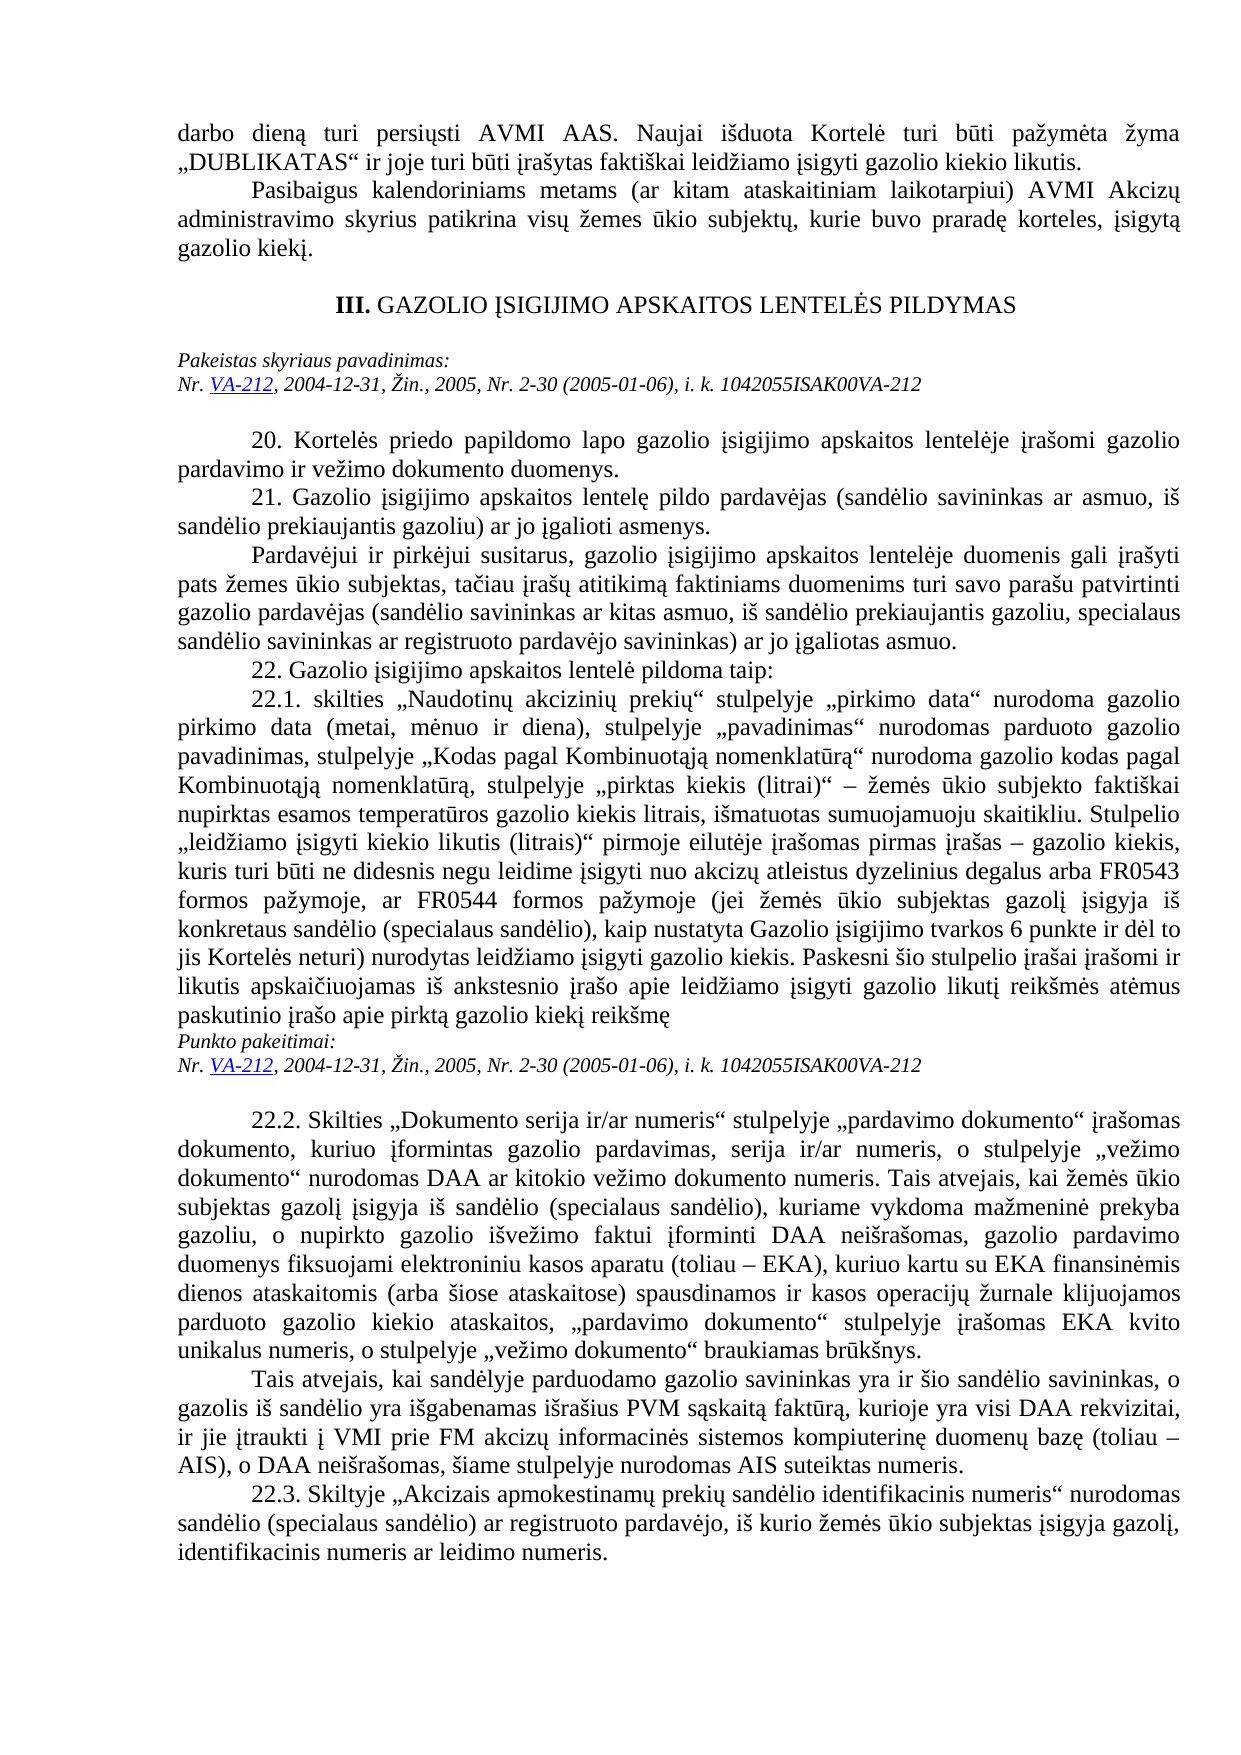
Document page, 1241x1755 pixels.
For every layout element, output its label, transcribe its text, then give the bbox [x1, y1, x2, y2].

text 22.2. Skilties „Dokumento serija ir/ar numeris“ stulpelyje „pardavimo dokumento“ įrašomas dokumento, kuriuo įformintas gazolio pardavimas, serija ir/ar numeris, o stulpelyje „vežimo dokumento“ nurodomas DAA ar kitokio vežimo dokumento numeris. Tais atvejais, kai žemės ūkio subjektas gazolį įsigyja iš sandėlio (specialaus sandėlio), kuriame vykdoma mažmeninė prekyba gazoliu, o nupirkto gazolio išvežimo faktui įforminti DAA neišrašomas, gazolio pardavimo duomenys fiksuojami elektroniniu kasos aparatu (toliau – EKA), kuriuo kartu su EKA finansinėmis dienos ataskaitomis (arba šiose ataskaitose) spausdinamos ir kasos operacijų žurnale klijuojamos parduoto gazolio kiekio ataskaitos, „pardavimo dokumento“ stulpelyje įrašomas EKA kvito unikalus numeris, o stulpelyje „vežimo dokumento“ braukiamas brūkšnys. [177, 1106, 1181, 1364]
text 20. Kortelės priedo papildomo lapo gazolio įsigijimo apskaitos lentelėje įrašomi gazolio pardavimo ir vežimo dokumento duomenys. [177, 425, 1181, 482]
text Nr. VA-212, 2004-12-31, Žin., 2005, Nr. 2-30 (2005-01-06), i. k. 1042055ISAK00VA-212 [177, 1053, 1181, 1077]
text Pardavėjui ir pirkėjui susitarus, gazolio įsigijimo apskaitos lentelėje duomenis gali įrašyti pats žemes ūkio subjektas, tačiau įrašų atitikimą faktiniams duomenims turi savo parašu patvirtinti gazolio pardavėjas (sandėlio savininkas ar kitas asmuo, iš sandėlio prekiaujantis gazoliu, specialaus sandėlio savininkas ar registruoto pardavėjo savininkas) ar jo įgaliotas asmuo. [177, 540, 1181, 655]
text Pakeistas skyriaus pavadinimas: [177, 348, 1181, 372]
text Pasibaigus kalendoriniams metams (ar kitam ataskaitiniam laikotarpiui) AVMI Akcizų administravimo skyrius patikrina visų žemes ūkio subjektų, kurie buvo praradę korteles, įsigytą gazolio kiekį. [177, 176, 1181, 262]
text Tais atvejais, kai sandėlyje parduodamo gazolio savininkas yra ir šio sandėlio savininkas, o gazolis iš sandėlio yra išgabenamas išrašius PVM sąskaitą faktūrą, kurioje yra visi DAA rekvizitai, ir jie įtraukti į VMI prie FM akcizų informacinės sistemos kompiuterinę duomenų bazę (toliau – AIS), o DAA neišrašomas, šiame stulpelyje nurodomas AIS suteiktas numeris. [177, 1364, 1181, 1479]
text Punkto pakeitimai: [177, 1029, 1181, 1053]
text 21. Gazolio įsigijimo apskaitos lentelę pildo pardavėjas (sandėlio savininkas ar asmuo, iš sandėlio prekiaujantis gazoliu) ar jo įgalioti asmenys. [177, 482, 1181, 540]
text 22.1. skilties „Naudotinų akcizinių prekių“ stulpelyje „pirkimo data“ nurodoma gazolio pirkimo data (metai, mėnuo ir diena), stulpelyje „pavadinimas“ nurodomas parduoto gazolio pavadinimas, stulpelyje „Kodas pagal Kombinuotąją nomenklatūrą“ nurodoma gazolio kodas pagal Kombinuotąją nomenklatūrą, stulpelyje „pirktas kiekis (litrai)“ – žemės ūkio subjekto faktiškai nupirktas esamos temperatūros gazolio kiekis litrais, išmatuotas sumuojamuoju skaitikliu. Stulpelio „leidžiamo įsigyti kiekio likutis (litrais)“ pirmoje eilutėje įrašomas pirmas įrašas – gazolio kiekis, kuris turi būti ne didesnis negu leidime įsigyti nuo akcizų atleistus dyzelinius degalus arba FR0543 formos pažymoje, ar FR0544 formos pažymoje (jei žemės ūkio subjektas gazolį įsigyja iš konkretaus sandėlio (specialaus sandėlio), kaip nustatyta Gazolio įsigijimo tvarkos 6 punkte ir dėl to jis Kortelės neturi) nurodytas leidžiamo įsigyti gazolio kiekis. Paskesni šio stulpelio įrašai įrašomi ir likutis apskaičiuojamas iš ankstesnio įrašo apie leidžiamo įsigyti gazolio likutį reikšmės atėmus paskutinio įrašo apie pirktą gazolio kiekį reikšmę [177, 684, 1181, 1029]
text 22.3. Skiltyje „Akcizais apmokestinamų prekių sandėlio identifikacinis numeris“ nurodomas sandėlio (specialaus sandėlio) ar registruoto pardavėjo, iš kurio žemės ūkio subjektas įsigyja gazolį, identifikacinis numeris ar leidimo numeris. [177, 1479, 1181, 1566]
text III. gazolio įsigijimo apskaitos lenteLĖS PILDYMAS [177, 291, 1181, 319]
text darbo dieną turi persiųsti AVMI AAS. Naujai išduota Kortelė turi būti pažymėta žyma „DUBLIKATAS“ ir joje turi būti įrašytas faktiškai leidžiamo įsigyti gazolio kiekio likutis. [177, 118, 1181, 176]
text Nr. VA-212, 2004-12-31, Žin., 2005, Nr. 2-30 (2005-01-06), i. k. 1042055ISAK00VA-212 [177, 372, 1181, 396]
text 22. Gazolio įsigijimo apskaitos lentelė pildoma taip: [177, 655, 1181, 684]
